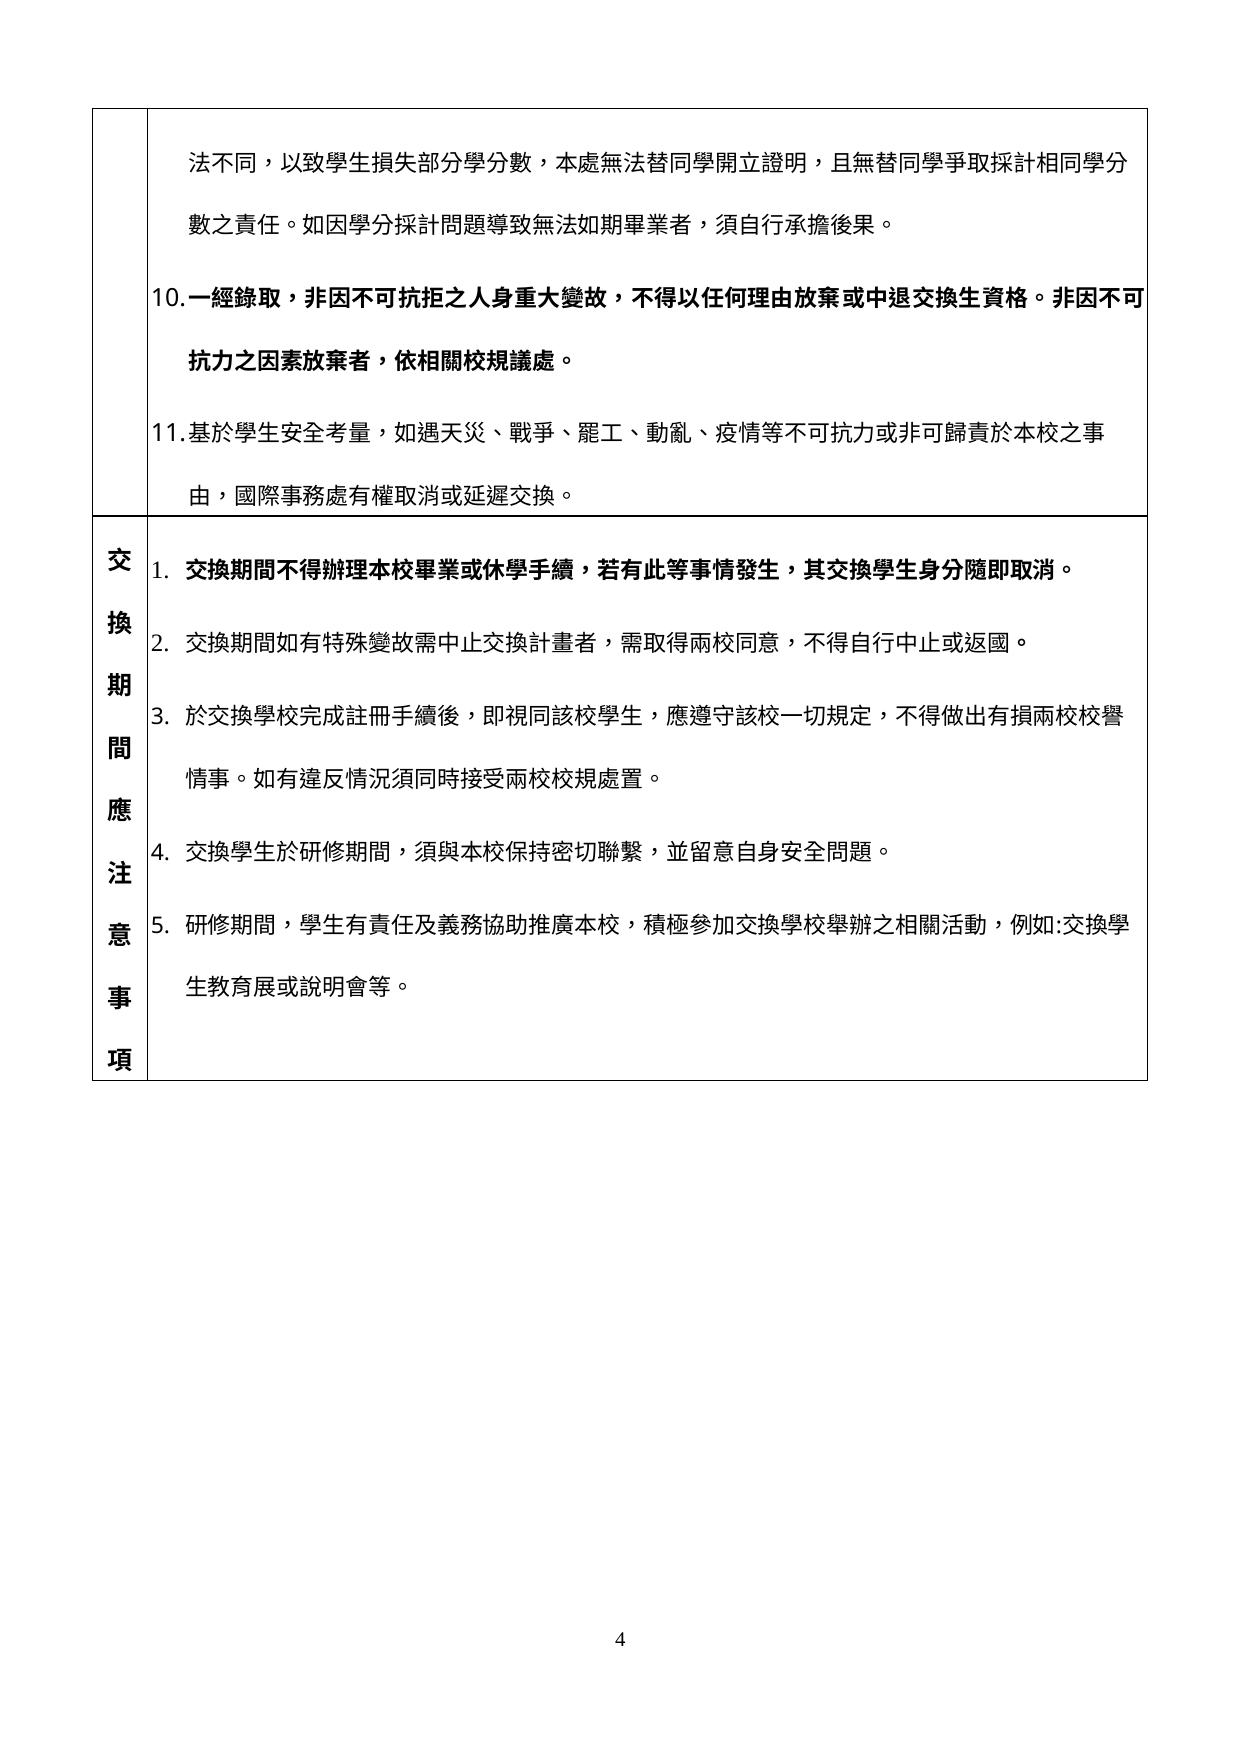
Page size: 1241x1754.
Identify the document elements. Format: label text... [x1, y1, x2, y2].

table_cell 交換期間不得辦理本校畢業或休學手續，若有此等事情發生，其交換學生身分隨即取消。 交換期間如有特殊變故需中止交換計畫者，需取得兩校同意，不得自行中止或返國。 於交換學校完成註冊手續後，即視同該校學生，應遵守該校一切規定，不得做出有損兩校校譽情事。如有違反情況須同時接受兩校校規處置。 交換學生於研修期間，須與本校保持密切聯繫，並留意自身安全問題。 研修期間，學生有責任及義務協助推廣本校，積極參加交換學校舉辦之相關活動，例如:交換學生教育展或說明會等。 [148, 517, 1147, 1079]
table_cell 交換期間 應注意事項 [93, 517, 147, 1079]
table_cell 法不同，以致學生損失部分學分數，本處無法替同學開立證明，且無替同學爭取採計相同學分數之責任。如因學分採計問題導致無法如期畢業者，須自行承擔後果。 一經錄取，非因不可抗拒之人身重大變故，不得以任何理由放棄或中退交換生資格。非因不可抗力之因素放棄者，依相關校規議處。 基於學生安全考量，如遇天災、戰爭、罷工、動亂、疫情等不可抗力或非可歸責於本校之事由，國際事務處有權取消或延遲交換。 [148, 109, 1147, 515]
table_cell [93, 109, 147, 515]
